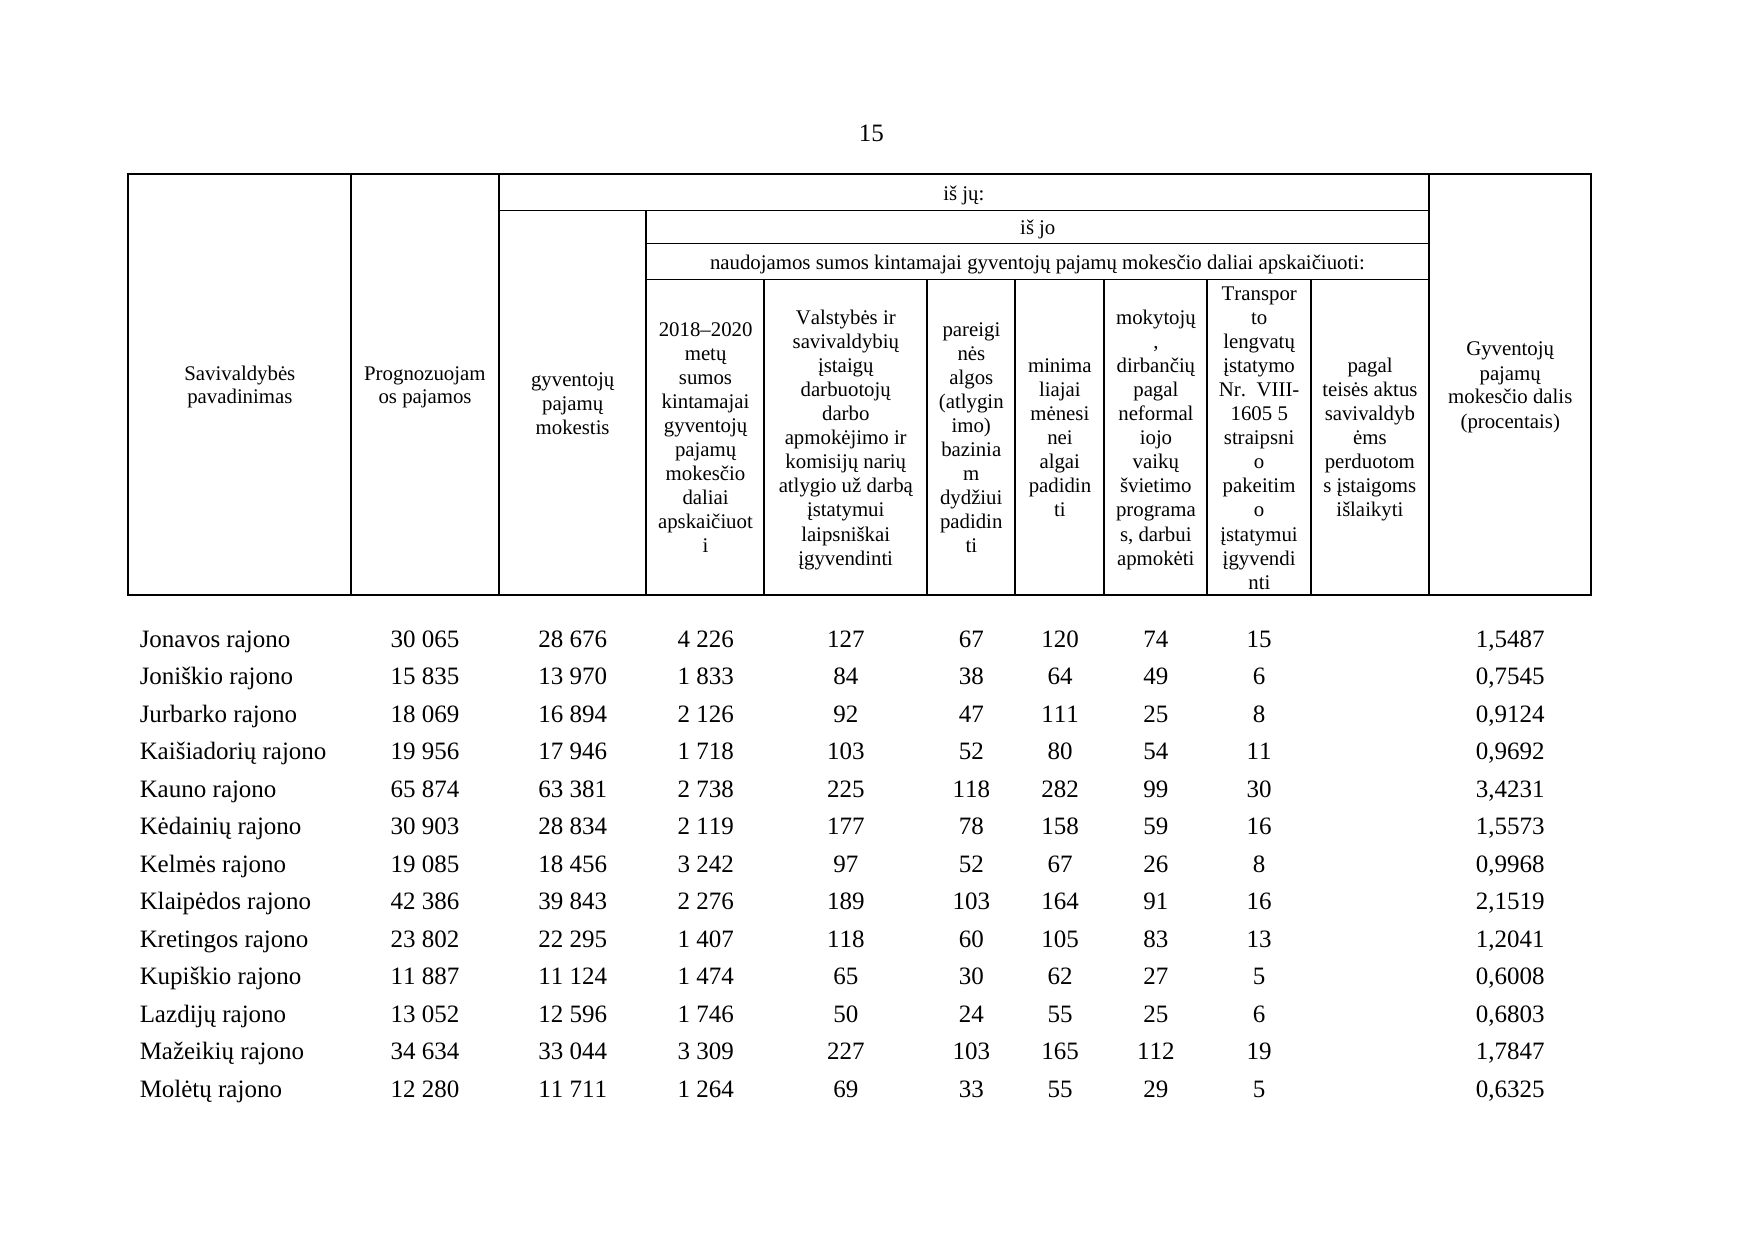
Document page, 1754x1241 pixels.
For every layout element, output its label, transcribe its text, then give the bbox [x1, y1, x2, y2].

table_cell 18 456 [499, 840, 646, 877]
table_header Savivaldybės pavadinimas [129, 175, 350, 594]
table_cell 118 [764, 915, 927, 952]
table_cell 15 [1207, 615, 1311, 652]
table_cell mokytojų, dirbančių pagal neformaliojo vaikų švietimo programas, darbui apmokėti [1105, 280, 1206, 594]
table_cell 1,7847 [1429, 1028, 1591, 1065]
table_cell [1311, 878, 1429, 915]
table_cell 5 [1207, 953, 1311, 990]
table_cell 55 [1015, 990, 1104, 1027]
table_cell 158 [1015, 803, 1104, 840]
table_cell [1311, 840, 1429, 877]
table_cell 11 887 [351, 953, 498, 990]
table_cell 11 711 [499, 1065, 646, 1102]
table_cell 65 [764, 953, 927, 990]
table_cell 120 [1015, 615, 1104, 652]
table_cell [1311, 596, 1429, 615]
table_cell [764, 596, 927, 615]
table_cell pagal teisės aktus savivaldybėms perduotoms įstaigoms išlaikyti [1312, 280, 1428, 594]
table_cell 33 044 [499, 1028, 646, 1065]
table_header iš jų: [500, 175, 1428, 210]
table_cell 74 [1104, 615, 1207, 652]
table_cell 62 [1015, 953, 1104, 990]
table_cell 282 [1015, 765, 1104, 802]
table_cell [1015, 596, 1104, 615]
table_cell 8 [1207, 690, 1311, 727]
table_cell 1 264 [646, 1065, 764, 1102]
table_cell [1207, 596, 1311, 615]
table_cell [1311, 990, 1429, 1027]
table_cell 164 [1015, 878, 1104, 915]
table_cell 28 834 [499, 803, 646, 840]
table_cell [1429, 596, 1591, 615]
table_cell 24 [927, 990, 1015, 1027]
table_cell 0,9692 [1429, 728, 1591, 765]
table_cell 2 738 [646, 765, 764, 802]
table_cell 54 [1104, 728, 1207, 765]
table_cell [1311, 915, 1429, 952]
table_cell 42 386 [351, 878, 498, 915]
table_cell 67 [1015, 840, 1104, 877]
table_cell Valstybės ir savivaldybių įstaigų darbuotojų darbo apmokėjimo ir komisijų narių atlygio už darbą įstatymui laipsniškai įgyvendinti [765, 280, 926, 594]
table_cell 165 [1015, 1028, 1104, 1065]
table_cell 0,9968 [1429, 840, 1591, 877]
table_cell 0,6803 [1429, 990, 1591, 1027]
table_cell 17 946 [499, 728, 646, 765]
table_cell 1 833 [646, 653, 764, 690]
table_cell 2018–2020 metų sumos kintamajai gyventojų pajamų mokesčio daliai apskaičiuoti [647, 280, 763, 594]
table_cell 18 069 [351, 690, 498, 727]
table_cell 0,6008 [1429, 953, 1591, 990]
table_cell 105 [1015, 915, 1104, 952]
table_cell 19 956 [351, 728, 498, 765]
table_cell Transporto lengvatų įstatymo Nr. VIII-1605 5 straipsnio pakeitimo įstatymui įgyvendinti [1208, 280, 1310, 594]
table_cell 1 746 [646, 990, 764, 1027]
table_cell 227 [764, 1028, 927, 1065]
table_cell 47 [927, 690, 1015, 727]
table_cell [1311, 690, 1429, 727]
table_cell 2 276 [646, 878, 764, 915]
table_cell 69 [764, 1065, 927, 1102]
table_cell [927, 596, 1015, 615]
table_cell [1311, 953, 1429, 990]
table_header Prognozuojamos pajamos [352, 175, 498, 594]
table_cell naudojamos sumos kintamajai gyventojų pajamų mokesčio daliai apskaičiuoti: [647, 244, 1428, 279]
table_cell 19 085 [351, 840, 498, 877]
table_cell 78 [927, 803, 1015, 840]
table_cell 112 [1104, 1028, 1207, 1065]
table_cell 111 [1015, 690, 1104, 727]
table_cell 6 [1207, 653, 1311, 690]
table_cell 8 [1207, 840, 1311, 877]
table_cell 12 280 [351, 1065, 498, 1102]
table_cell [1311, 653, 1429, 690]
table_cell pareiginės algos (atlyginimo) baziniam dydžiui padidinti [928, 280, 1014, 594]
table_cell 80 [1015, 728, 1104, 765]
table_cell gyventojų pajamų mokestis [500, 211, 645, 594]
table_cell 13 970 [499, 653, 646, 690]
table_cell 1,5573 [1429, 803, 1591, 840]
table_cell Molėtų rajono [128, 1065, 351, 1102]
table_cell 50 [764, 990, 927, 1027]
table_cell 39 843 [499, 878, 646, 915]
table_cell 118 [927, 765, 1015, 802]
table_cell 1 718 [646, 728, 764, 765]
table_cell 11 [1207, 728, 1311, 765]
table_cell 59 [1104, 803, 1207, 840]
table_cell [128, 596, 351, 615]
table_cell 0,7545 [1429, 653, 1591, 690]
table_cell 99 [1104, 765, 1207, 802]
table_cell [1311, 1065, 1429, 1102]
table_cell 30 [927, 953, 1015, 990]
table_cell 34 634 [351, 1028, 498, 1065]
table_cell 26 [1104, 840, 1207, 877]
table_cell 19 [1207, 1028, 1311, 1065]
table_cell [1311, 765, 1429, 802]
table_cell [1311, 615, 1429, 652]
table_cell Lazdijų rajono [128, 990, 351, 1027]
table_cell 2 126 [646, 690, 764, 727]
table_cell 225 [764, 765, 927, 802]
table_cell 1 407 [646, 915, 764, 952]
table_cell 103 [927, 1028, 1015, 1065]
table_cell 1,2041 [1429, 915, 1591, 952]
table_cell 27 [1104, 953, 1207, 990]
table_cell 38 [927, 653, 1015, 690]
table_cell 5 [1207, 1065, 1311, 1102]
table_cell Jurbarko rajono [128, 690, 351, 727]
table_cell 1,5487 [1429, 615, 1591, 652]
table_header Gyventojų pajamų mokesčio dalis (procentais) [1430, 175, 1590, 594]
table_cell 127 [764, 615, 927, 652]
table_cell 22 295 [499, 915, 646, 952]
table_cell Kėdainių rajono [128, 803, 351, 840]
table_cell 92 [764, 690, 927, 727]
table_cell 84 [764, 653, 927, 690]
table_cell 13 052 [351, 990, 498, 1027]
table_cell [1311, 803, 1429, 840]
table_cell 16 894 [499, 690, 646, 727]
table_cell 177 [764, 803, 927, 840]
table_cell [351, 596, 498, 615]
table_cell 23 802 [351, 915, 498, 952]
table_cell 25 [1104, 690, 1207, 727]
table_cell Kretingos rajono [128, 915, 351, 952]
table_cell 3 309 [646, 1028, 764, 1065]
table_cell Kupiškio rajono [128, 953, 351, 990]
table_cell 15 835 [351, 653, 498, 690]
table_cell 67 [927, 615, 1015, 652]
table_cell 103 [927, 878, 1015, 915]
table_cell 28 676 [499, 615, 646, 652]
table_cell 3,4231 [1429, 765, 1591, 802]
table_cell 3 242 [646, 840, 764, 877]
table_cell 29 [1104, 1065, 1207, 1102]
table_cell [499, 596, 646, 615]
table_cell 83 [1104, 915, 1207, 952]
table_cell 52 [927, 840, 1015, 877]
table_cell 63 381 [499, 765, 646, 802]
table_cell 64 [1015, 653, 1104, 690]
table_cell 0,9124 [1429, 690, 1591, 727]
table_cell Mažeikių rajono [128, 1028, 351, 1065]
table_cell [646, 596, 764, 615]
table_cell Jonavos rajono [128, 615, 351, 652]
table_cell 0,6325 [1429, 1065, 1591, 1102]
table_cell 189 [764, 878, 927, 915]
table_cell 4 226 [646, 615, 764, 652]
table_cell [1104, 596, 1207, 615]
table_cell Klaipėdos rajono [128, 878, 351, 915]
table_cell 16 [1207, 878, 1311, 915]
table_cell minimaliajai mėnesinei algai padidinti [1016, 280, 1103, 594]
table_cell 25 [1104, 990, 1207, 1027]
table_cell 2,1519 [1429, 878, 1591, 915]
table_cell 52 [927, 728, 1015, 765]
table_cell 30 903 [351, 803, 498, 840]
table_cell 65 874 [351, 765, 498, 802]
table_cell 12 596 [499, 990, 646, 1027]
table_cell 55 [1015, 1065, 1104, 1102]
table_cell 33 [927, 1065, 1015, 1102]
table_cell 30 065 [351, 615, 498, 652]
table_cell 11 124 [499, 953, 646, 990]
table_cell Kauno rajono [128, 765, 351, 802]
table_cell 16 [1207, 803, 1311, 840]
table_cell 103 [764, 728, 927, 765]
table_cell 91 [1104, 878, 1207, 915]
table_cell 2 119 [646, 803, 764, 840]
table_cell 60 [927, 915, 1015, 952]
table_cell 97 [764, 840, 927, 877]
table_cell Joniškio rajono [128, 653, 351, 690]
table_cell 30 [1207, 765, 1311, 802]
table_cell Kaišiadorių rajono [128, 728, 351, 765]
table_cell 49 [1104, 653, 1207, 690]
table_cell iš jo [647, 211, 1428, 243]
table_cell 1 474 [646, 953, 764, 990]
table_cell Kelmės rajono [128, 840, 351, 877]
table_cell 6 [1207, 990, 1311, 1027]
table_cell [1311, 728, 1429, 765]
table_cell 13 [1207, 915, 1311, 952]
table_cell [1311, 1028, 1429, 1065]
